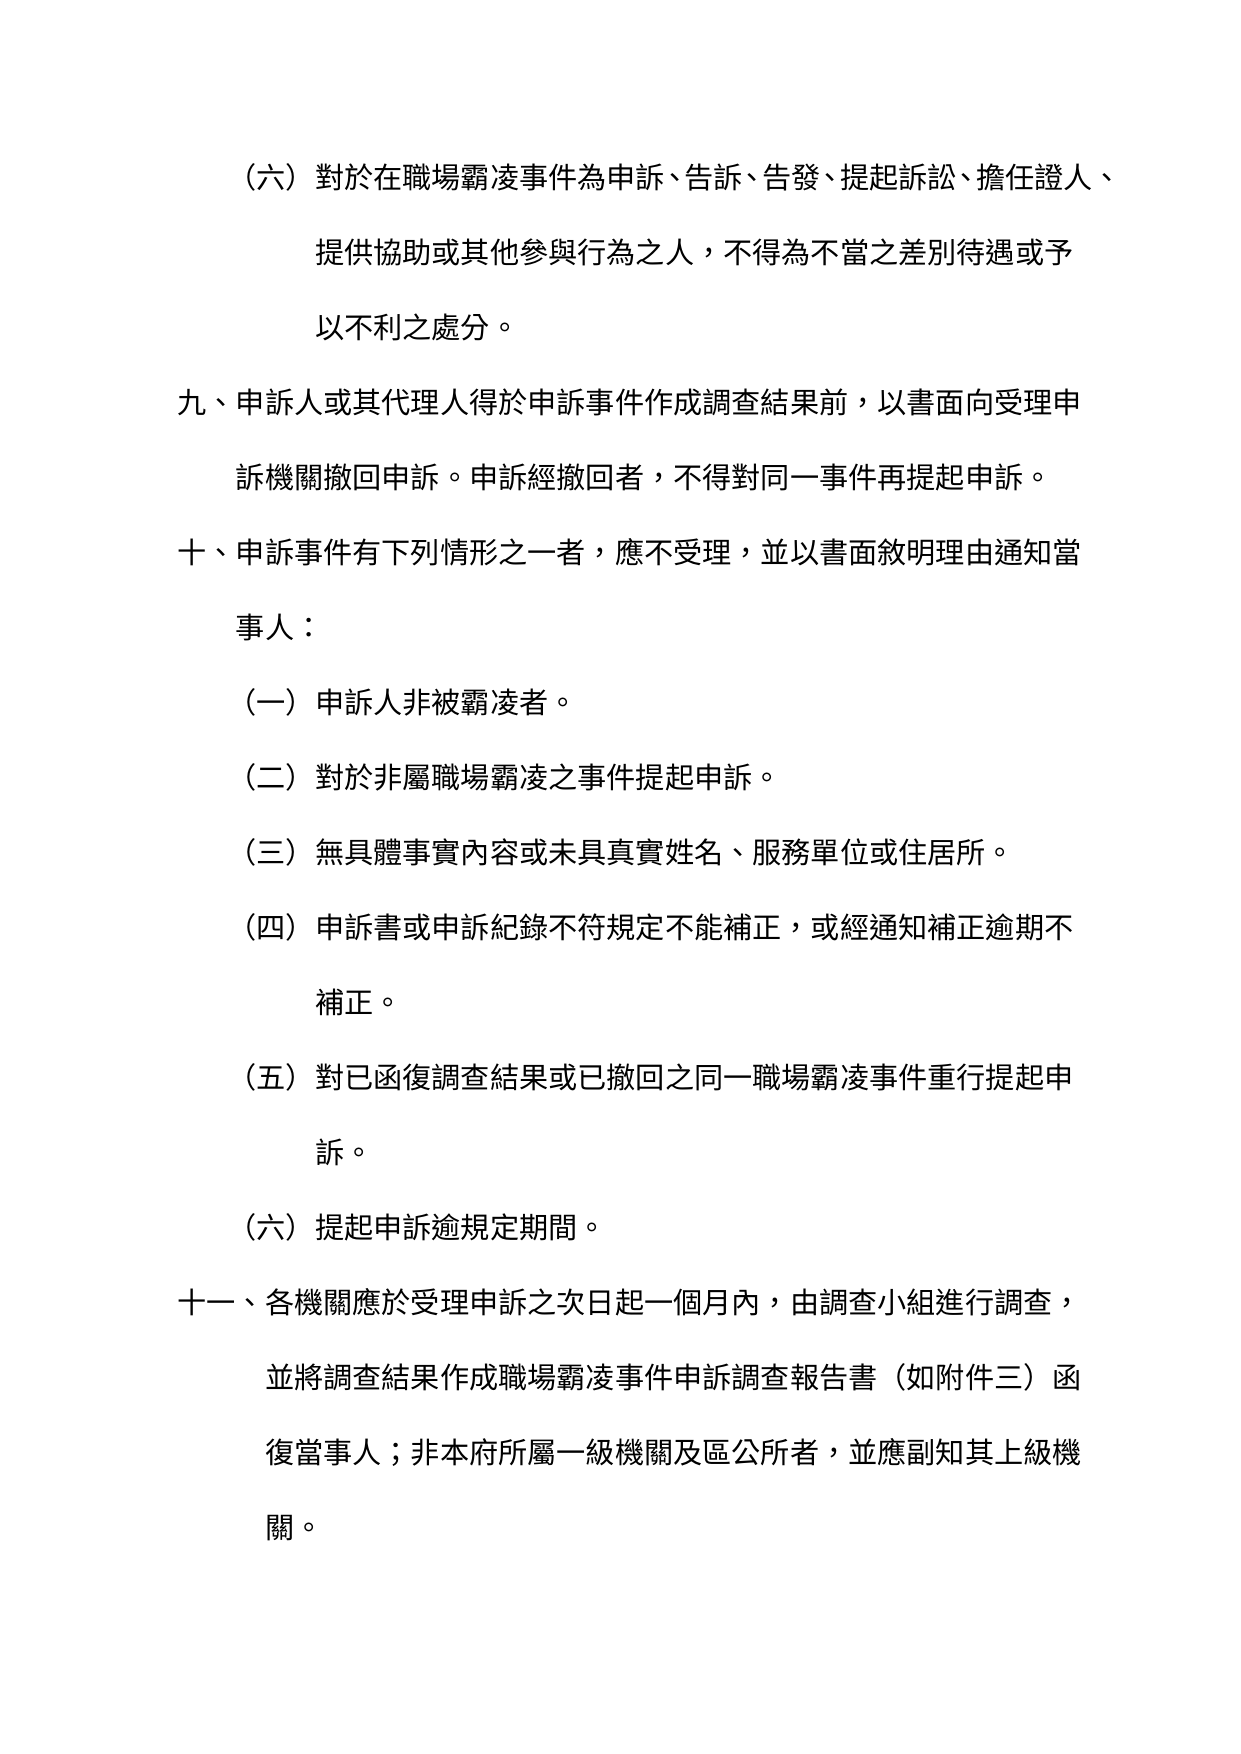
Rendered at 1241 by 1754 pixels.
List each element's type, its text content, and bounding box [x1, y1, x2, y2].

text 十、申訴事件有下列情形之一者，應不受理，並以書面敘明理由通知當事人： [177, 513, 1092, 663]
text （四）申訴書或申訴紀錄不符規定不能補正，或經通知補正逾期不補正。 [227, 888, 1092, 1038]
text （五）對已函復調查結果或已撤回之同一職場霸凌事件重行提起申訴。 [227, 1038, 1092, 1188]
text （六）對於在職場霸凌事件為申訴、告訴、告發、提起訴訟、擔任證人、提供協助或其他參與行為之人，不得為不當之差別待遇或予以不利之處分。 [227, 138, 1092, 363]
text 十一、各機關應於受理申訴之次日起一個月內，由調查小組進行調查，並將調查結果作成職場霸凌事件申訴調查報告書（如附件三）函復當事人；非本府所屬一級機關及區公所者，並應副知其上級機關。 [177, 1263, 1092, 1563]
text （一）申訴人非被霸凌者。 [227, 663, 1092, 738]
text （六）提起申訴逾規定期間。 [227, 1188, 1092, 1263]
text （三）無具體事實內容或未具真實姓名、服務單位或住居所。 [227, 813, 1092, 888]
text （二）對於非屬職場霸凌之事件提起申訴。 [227, 738, 1092, 813]
text 九、申訴人或其代理人得於申訴事件作成調查結果前，以書面向受理申訴機關撤回申訴。申訴經撤回者，不得對同一事件再提起申訴。 [177, 363, 1092, 513]
